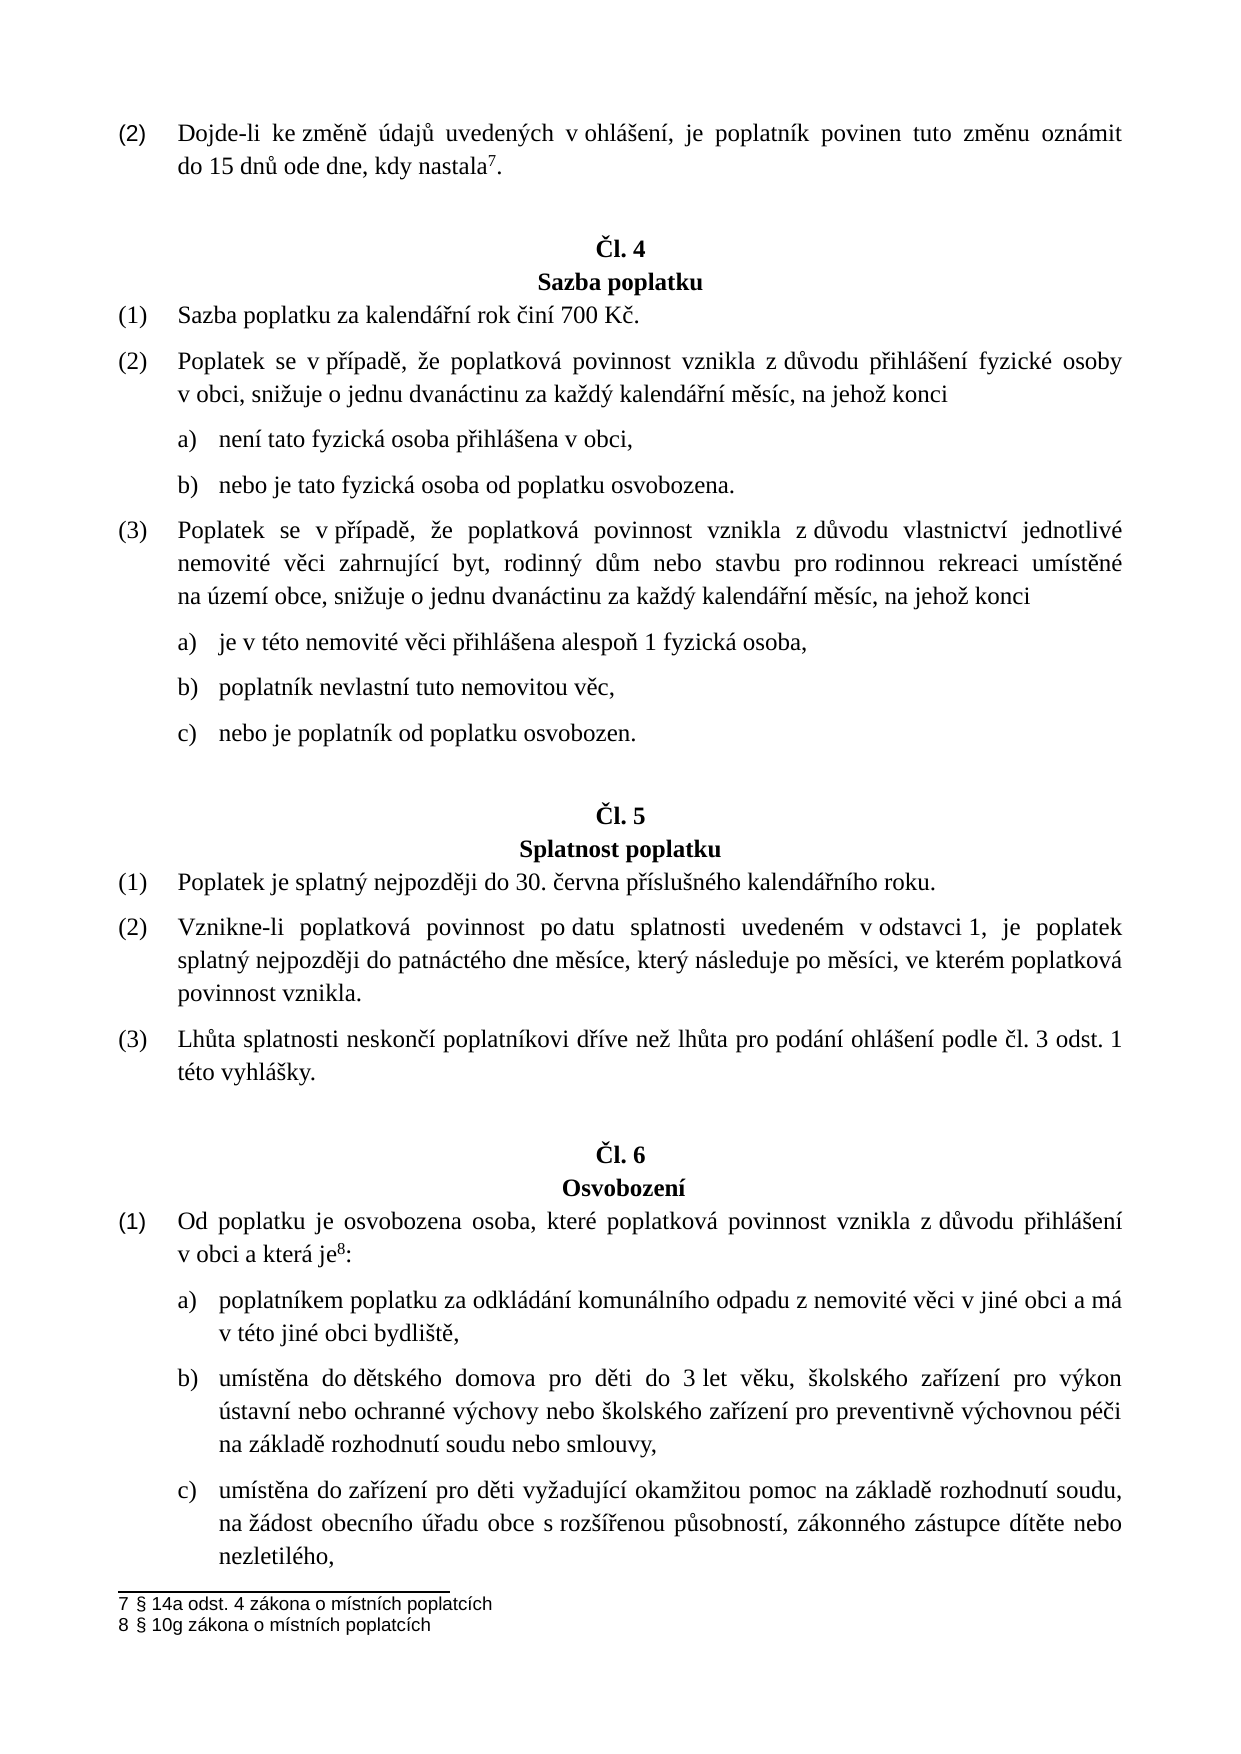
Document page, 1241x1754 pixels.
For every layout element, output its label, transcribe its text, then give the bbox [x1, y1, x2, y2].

list Poplatek je splatný nejpozději do 30. června příslušného kalendářního roku. [118, 867, 1122, 896]
list nebo je tato fyzická osoba od poplatku osvobozena. [177, 470, 1122, 498]
list je v této nemovité věci přihlášena alespoň 1 fyzická osoba, [177, 627, 1122, 656]
subtitle Čl. 6 Osvobození [118, 1140, 1122, 1202]
list § 14a odst. 4 zákona o místních poplatcích [118, 1592, 1122, 1614]
list Vznikne-li poplatková povinnost po datu splatnosti uvedeném v odstavci 1, je poplatek splatný nejpozději do patnáctého dne měsíce, který následuje po měsíci, ve kterém poplatková povinnost vznikla. [118, 912, 1122, 1007]
list Lhůta splatnosti neskončí poplatníkovi dříve než lhůta pro podání ohlášení podle čl. 3 odst. 1 této vyhlášky. [118, 1024, 1122, 1086]
list Poplatek se v případě, že poplatková povinnost vznikla z důvodu přihlášení fyzické osoby v obci, snižuje o jednu dvanáctinu za každý kalendářní měsíc, na jehož konci [118, 346, 1122, 407]
list Sazba poplatku za kalendářní rok činí 700 Kč. [118, 300, 1122, 329]
list Od poplatku je osvobozena osoba, které poplatková povinnost vznikla z důvodu přihlášení v obci a která je: [118, 1206, 1122, 1268]
list § 10g zákona o místních poplatcích [118, 1614, 1122, 1635]
list poplatník nevlastní tuto nemovitou věc, [177, 672, 1122, 701]
list nebo je poplatník od poplatku osvobozen. [177, 718, 1122, 747]
subtitle Čl. 5 Splatnost poplatku [118, 801, 1122, 863]
list umístěna do dětského domova pro děti do 3 let věku, školského zařízení pro výkon ústavní nebo ochranné výchovy nebo školského zařízení pro preventivně výchovnou péči na základě rozhodnutí soudu nebo smlouvy, [177, 1363, 1122, 1458]
list Dojde-li ke změně údajů uvedených v ohlášení, je poplatník povinen tuto změnu oznámit do 15 dnů ode dne, kdy nastala. [118, 118, 1122, 180]
list poplatníkem poplatku za odkládání komunálního odpadu z nemovité věci v jiné obci a má v této jiné obci bydliště, [177, 1285, 1122, 1346]
subtitle Čl. 4 Sazba poplatku [118, 234, 1122, 296]
list není tato fyzická osoba přihlášena v obci, [177, 424, 1122, 453]
list umístěna do zařízení pro děti vyžadující okamžitou pomoc na základě rozhodnutí soudu, na žádost obecního úřadu obce s rozšířenou působností, zákonného zástupce dítěte nebo nezletilého, [177, 1475, 1122, 1569]
list Poplatek se v případě, že poplatková povinnost vznikla z důvodu vlastnictví jednotlivé nemovité věci zahrnující byt, rodinný dům nebo stavbu pro rodinnou rekreaci umístěné na území obce, snižuje o jednu dvanáctinu za každý kalendářní měsíc, na jehož konci [118, 515, 1122, 610]
